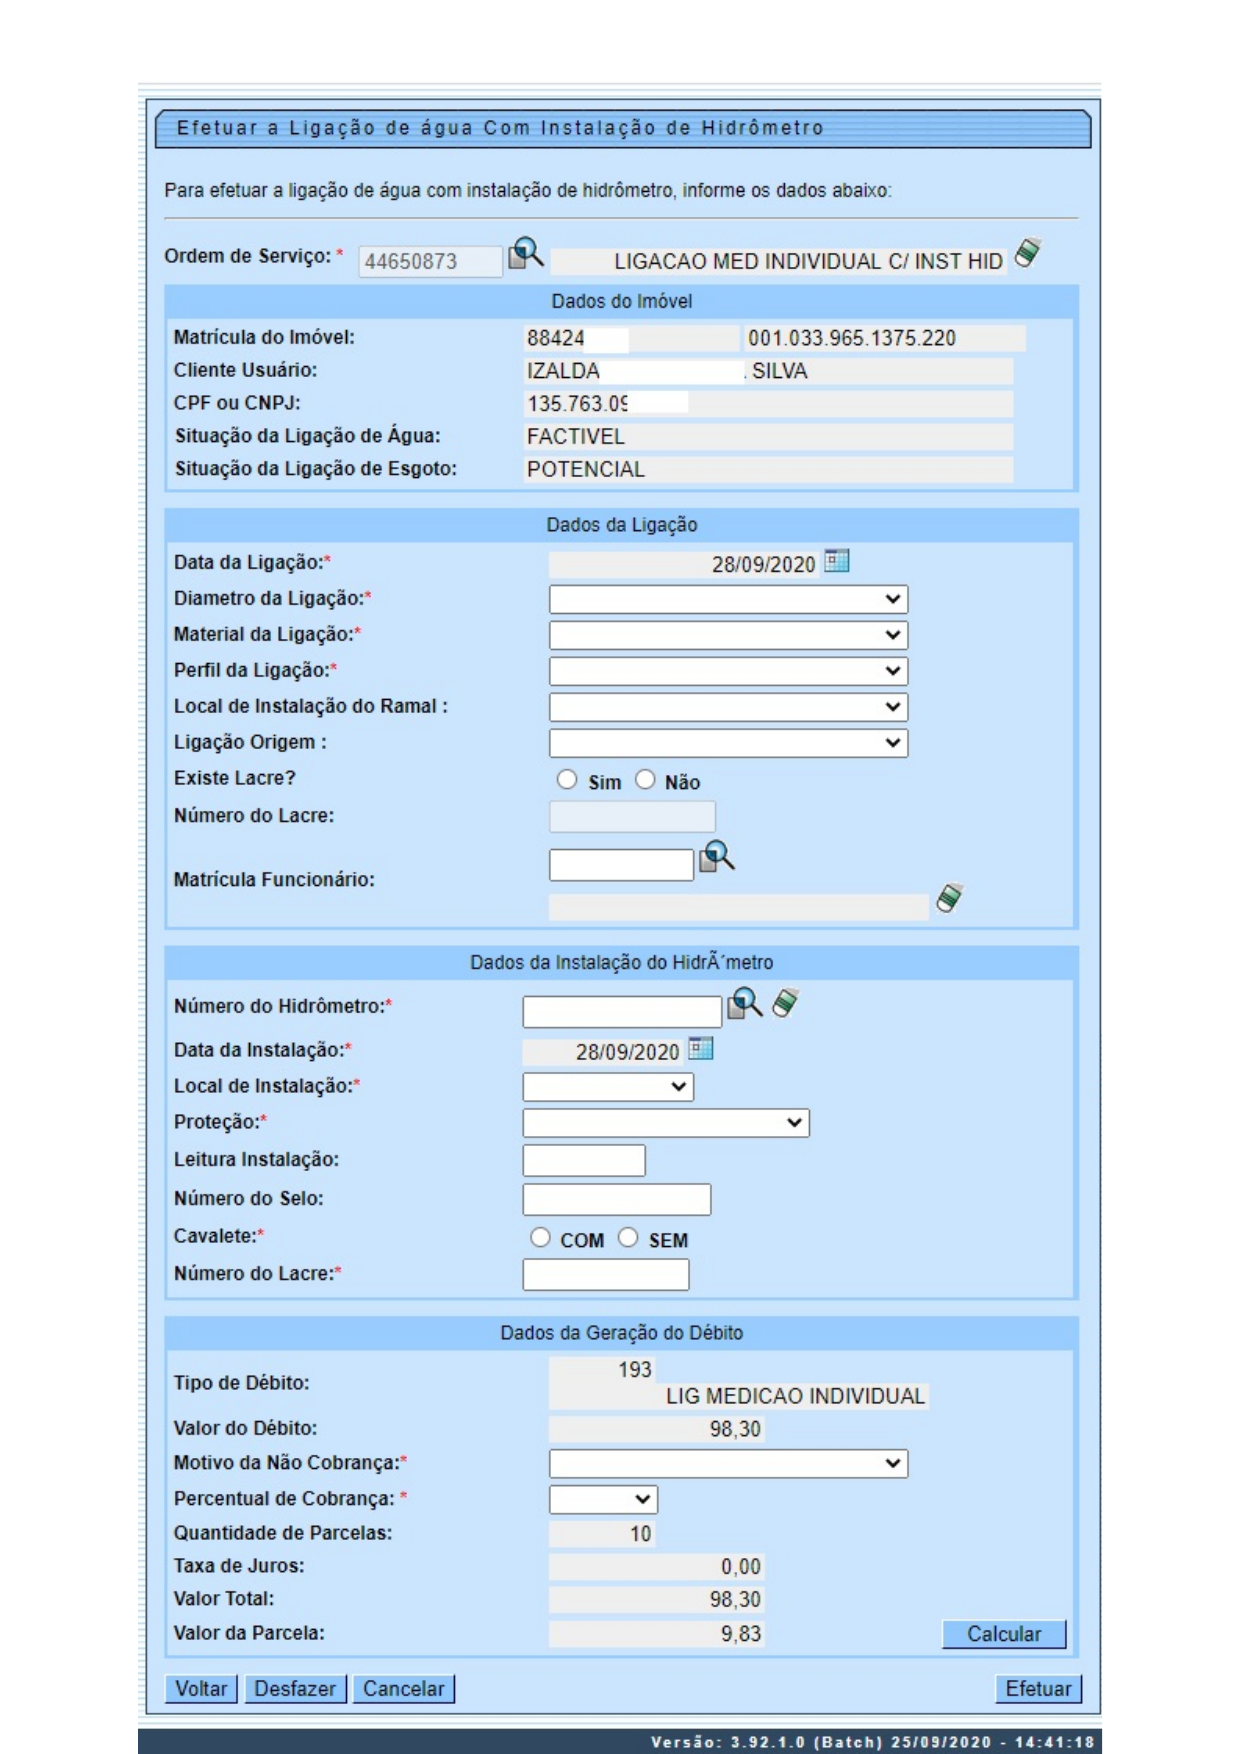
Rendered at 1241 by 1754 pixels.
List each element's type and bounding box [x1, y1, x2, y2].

picture [138, 80, 1103, 1754]
